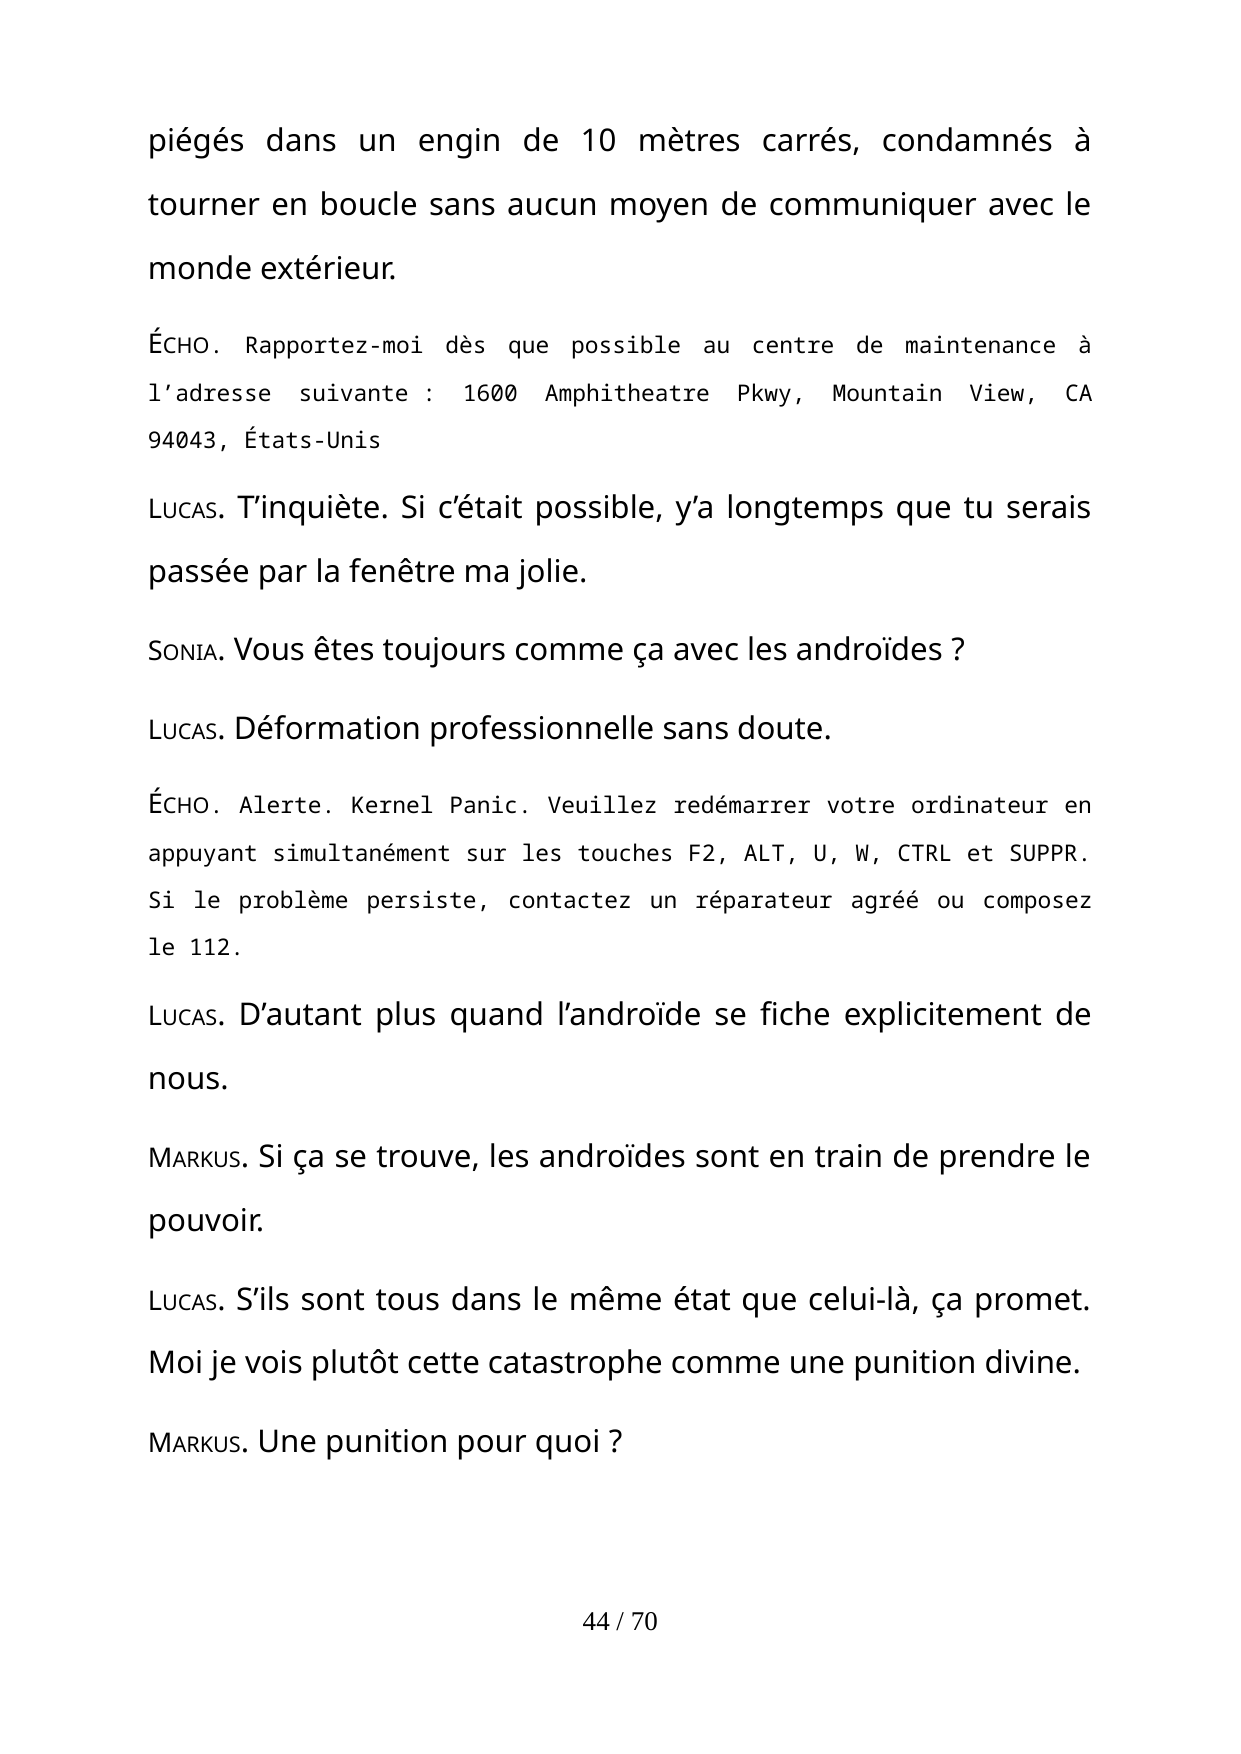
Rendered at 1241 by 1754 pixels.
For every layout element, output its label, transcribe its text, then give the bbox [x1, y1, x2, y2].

text Markus. Si ça se trouve, les androïdes sont en train de prendre le pouvoir. [148, 1134, 1093, 1241]
text Lucas. Déformation professionnelle sans doute. [148, 706, 1093, 748]
text Lucas. T’inquiète. Si c’était possible, y’a longtemps que tu serais passée par la fenêtre ma jolie. [148, 485, 1093, 592]
text Écho. Rapportez-moi dès que possible au centre de maintenance à l’adresse suivante : 1600 Amphitheatre Pkwy, Mountain View, CA 94043, États-Unis [148, 324, 1093, 455]
text Lucas. D’autant plus quand l’androïde se fiche explicitement de nous. [148, 992, 1093, 1098]
text Markus. Une punition pour quoi ? [148, 1419, 1093, 1461]
text Sonia. Vous êtes toujours comme ça avec les androïdes ? [148, 627, 1093, 670]
text Lucas. S’ils sont tous dans le même état que celui-là, ça promet. Moi je vois plutôt cette catastrophe comme une punition divine. [148, 1277, 1093, 1383]
text piégés dans un engin de 10 mètres carrés, condamnés à tourner en boucle sans aucun moyen de communiquer avec le monde extérieur. [148, 118, 1093, 288]
text Écho. Alerte. Kernel Panic. Veuillez redémarrer votre ordinateur en appuyant simultanément sur les touches F2, ALT, U, W, CTRL et SUPPR. Si le problème persiste, contactez un réparateur agréé ou composez le 112. [148, 784, 1093, 962]
